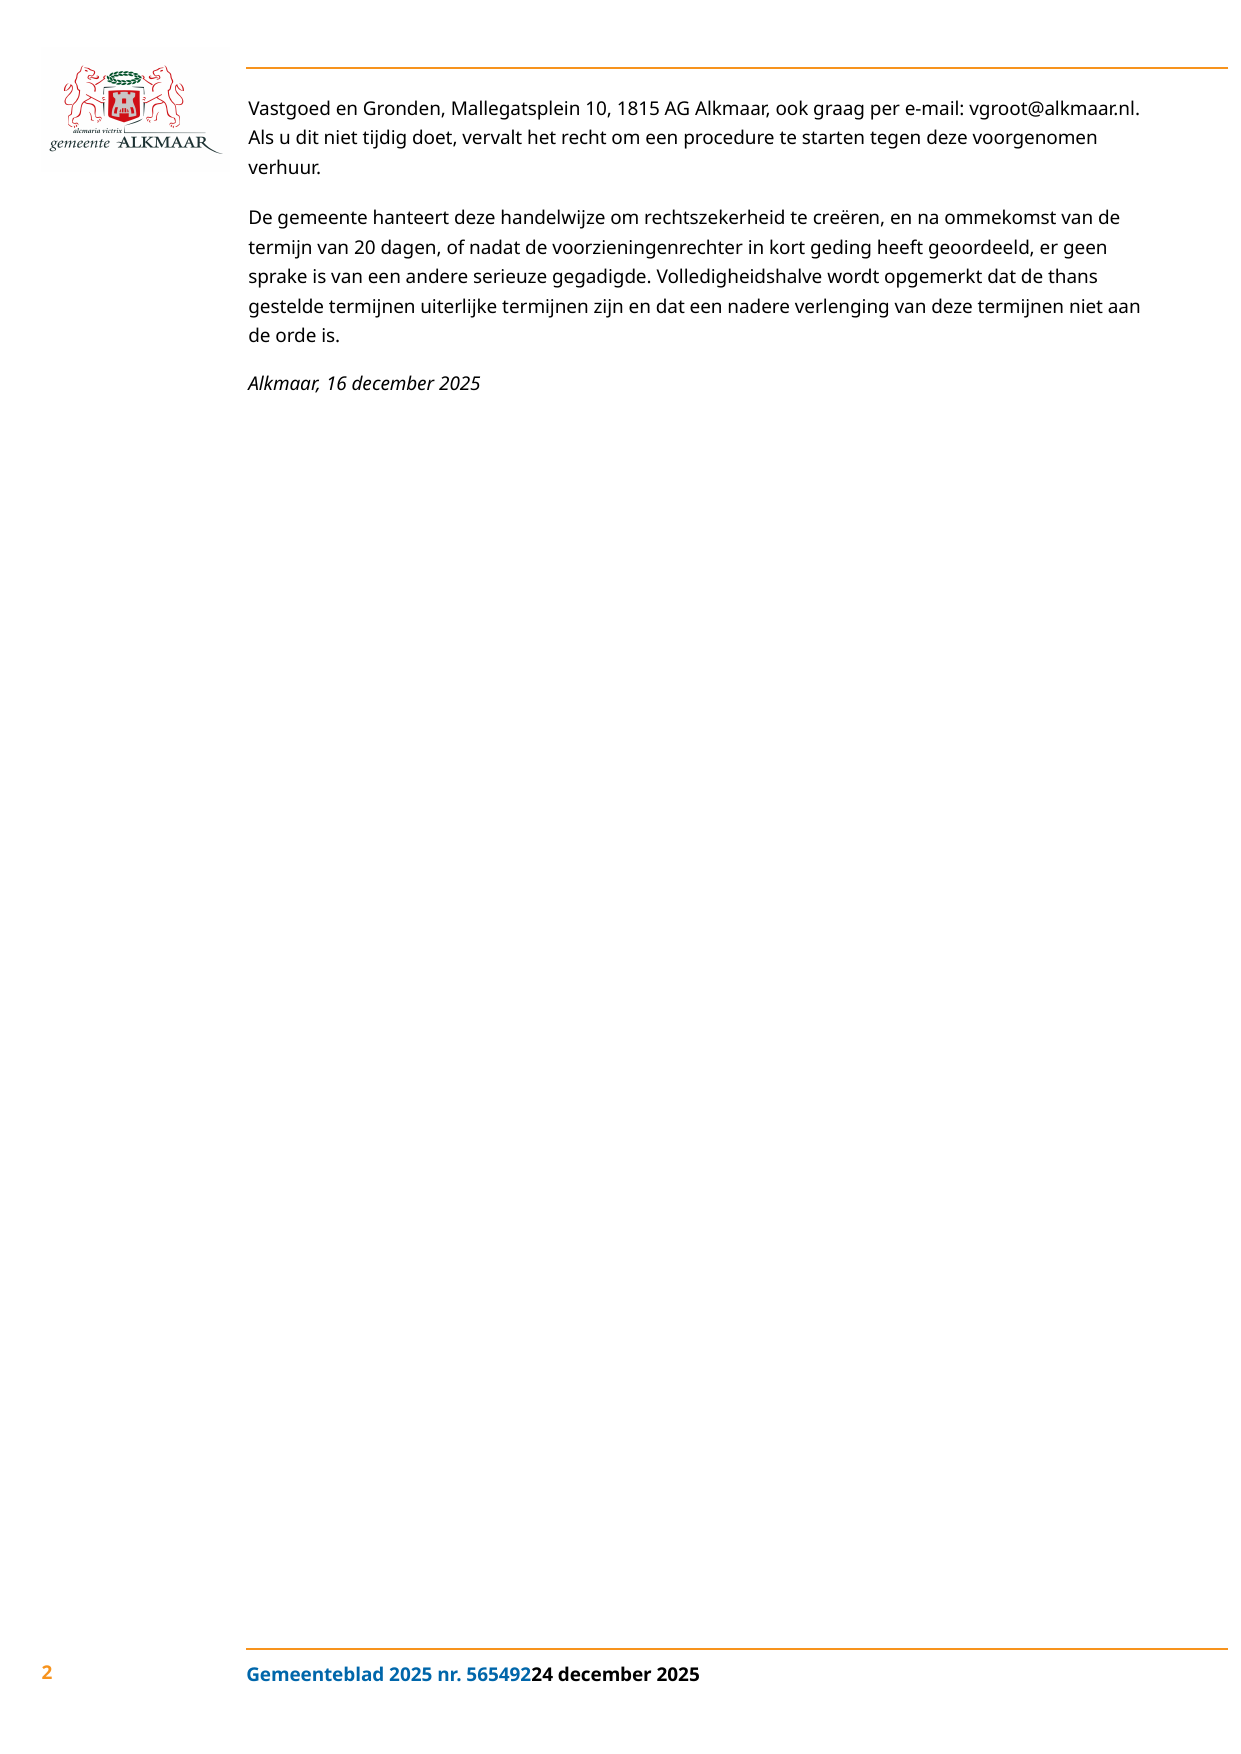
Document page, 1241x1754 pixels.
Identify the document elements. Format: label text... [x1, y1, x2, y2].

picture [41, 47, 231, 172]
text Alkmaar, 16 december 2025 [248, 371, 1152, 396]
text Vastgoed en Gronden, Mallegatsplein 10, 1815 AG Alkmaar, ook graag per e-mail: vgroot@alkmaar.nl. Als u dit niet tijdig doet, vervalt het recht om een procedure te starten tegen deze voorgenomen verhuur. [248, 95, 1152, 180]
text De gemeente hanteert deze handelwijze om rechtszekerheid te creëren, en na ommekomst van de termijn van 20 dagen, of nadat de voorzieningenrechter in kort geding heeft geoordeeld, er geen sprake is van een andere serieuze gegadigde. Volledigheidshalve wordt opgemerkt dat de thans gestelde termijnen uiterlijke termijnen zijn en dat een nadere verlenging van deze termijnen niet aan de orde is. [248, 204, 1152, 348]
